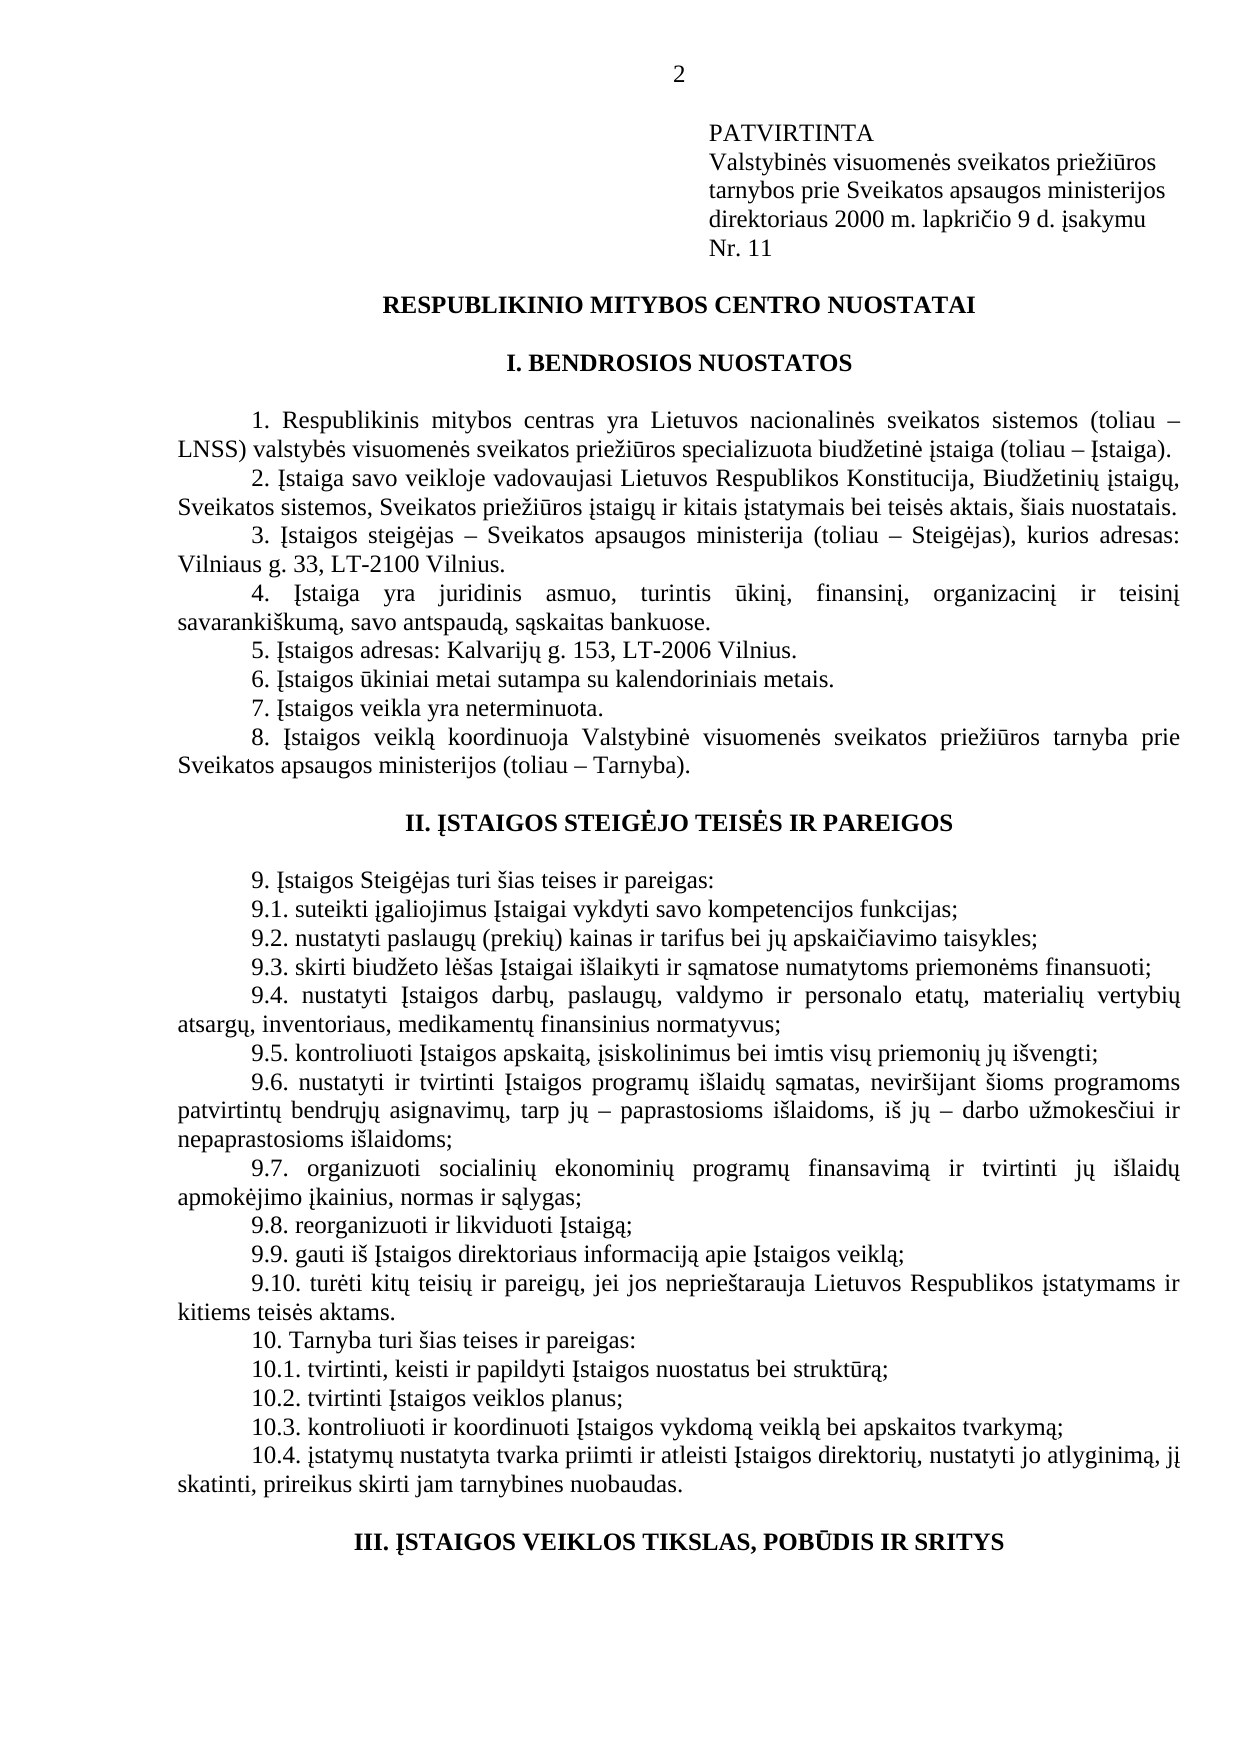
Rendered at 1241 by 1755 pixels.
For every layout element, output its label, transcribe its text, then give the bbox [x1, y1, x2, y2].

text direktoriaus 2000 m. lapkričio 9 d. įsakymu [177, 204, 1181, 233]
text 3. Įstaigos steigėjas – Sveikatos apsaugos ministerija (toliau – Steigėjas), kurios adresas: Vilniaus g. 33, LT-2100 Vilnius. [177, 521, 1181, 578]
text 10. Tarnyba turi šias teises ir pareigas: [177, 1326, 1181, 1354]
text 10.3. kontroliuoti ir koordinuoti Įstaigos vykdomą veiklą bei apskaitos tvarkymą; [177, 1412, 1181, 1441]
text 10.1. tvirtinti, keisti ir papildyti Įstaigos nuostatus bei struktūrą; [177, 1354, 1181, 1383]
text 5. Įstaigos adresas: Kalvarijų g. 153, LT-2006 Vilnius. [177, 636, 1181, 664]
text 4. Įstaiga yra juridinis asmuo, turintis ūkinį, finansinį, organizacinį ir teisinį savarankiškumą, savo antspaudą, sąskaitas bankuose. [177, 578, 1181, 636]
text 10.4. įstatymų nustatyta tvarka priimti ir atleisti Įstaigos direktorių, nustatyti jo atlyginimą, jį skatinti, prireikus skirti jam tarnybines nuobaudas. [177, 1441, 1181, 1498]
text 9.10. turėti kitų teisių ir pareigų, jei jos neprieštarauja Lietuvos Respublikos įstatymams ir kitiems teisės aktams. [177, 1268, 1181, 1326]
text Valstybinės visuomenės sveikatos priežiūros [177, 147, 1181, 176]
text III. ĮSTAIGOS VEIKLOS TIKSLAs, POBŪDIS IR SRITYS [177, 1527, 1181, 1556]
text 9.6. nustatyti ir tvirtinti Įstaigos programų išlaidų sąmatas, neviršijant šioms programoms patvirtintų bendrųjų asignavimų, tarp jų – paprastosioms išlaidoms, iš jų – darbo užmokesčiui ir nepaprastosioms išlaidoms; [177, 1067, 1181, 1153]
text 9.2. nustatyti paslaugų (prekių) kainas ir tarifus bei jų apskaičiavimo taisykles; [177, 923, 1181, 952]
text tarnybos prie Sveikatos apsaugos ministerijos [177, 176, 1181, 204]
text 8. Įstaigos veiklą koordinuoja Valstybinė visuomenės sveikatos priežiūros tarnyba prie Sveikatos apsaugos ministerijos (toliau – Tarnyba). [177, 722, 1181, 779]
text Nr. 11 [177, 233, 1181, 262]
text 10.2. tvirtinti Įstaigos veiklos planus; [177, 1383, 1181, 1412]
text 9.8. reorganizuoti ir likviduoti Įstaigą; [177, 1211, 1181, 1239]
text 1. Respublikinis mitybos centras yra Lietuvos nacionalinės sveikatos sistemos (toliau – LNSS) valstybės visuomenės sveikatos priežiūros specializuota biudžetinė įstaiga (toliau – Įstaiga). [177, 406, 1181, 463]
text 9. Įstaigos Steigėjas turi šias teises ir pareigas: [177, 866, 1181, 894]
text 9.1. suteikti įgaliojimus Įstaigai vykdyti savo kompetencijos funkcijas; [177, 894, 1181, 923]
text 9.5. kontroliuoti Įstaigos apskaitą, įsiskolinimus bei imtis visų priemonių jų išvengti; [177, 1038, 1181, 1067]
text 9.3. skirti biudžeto lėšas Įstaigai išlaikyti ir sąmatose numatytoms priemonėms finansuoti; [177, 952, 1181, 981]
text II. ĮSTAIGOS STEIGĖJO TEISĖS IR PAREIGOS [177, 808, 1181, 837]
text I. BENDROSIOS NUOSTATOS [177, 348, 1181, 377]
text 2. Įstaiga savo veikloje vadovaujasi Lietuvos Respublikos Konstitucija, Biudžetinių įstaigų, Sveikatos sistemos, Sveikatos priežiūros įstaigų ir kitais įstatymais bei teisės aktais, šiais nuostatais. [177, 463, 1181, 521]
text 7. Įstaigos veikla yra neterminuota. [177, 693, 1181, 722]
text PATVIRTINTA [177, 118, 1181, 147]
text 9.9. gauti iš Įstaigos direktoriaus informaciją apie Įstaigos veiklą; [177, 1239, 1181, 1268]
text 9.4. nustatyti Įstaigos darbų, paslaugų, valdymo ir personalo etatų, materialių vertybių atsargų, inventoriaus, medikamentų finansinius normatyvus; [177, 981, 1181, 1038]
text RESPUBLIKINIo MITYBOS CENTRo NUOSTATAI [177, 291, 1181, 319]
text 6. Įstaigos ūkiniai metai sutampa su kalendoriniais metais. [177, 664, 1181, 693]
text 9.7. organizuoti socialinių ekonominių programų finansavimą ir tvirtinti jų išlaidų apmokėjimo įkainius, normas ir sąlygas; [177, 1153, 1181, 1211]
